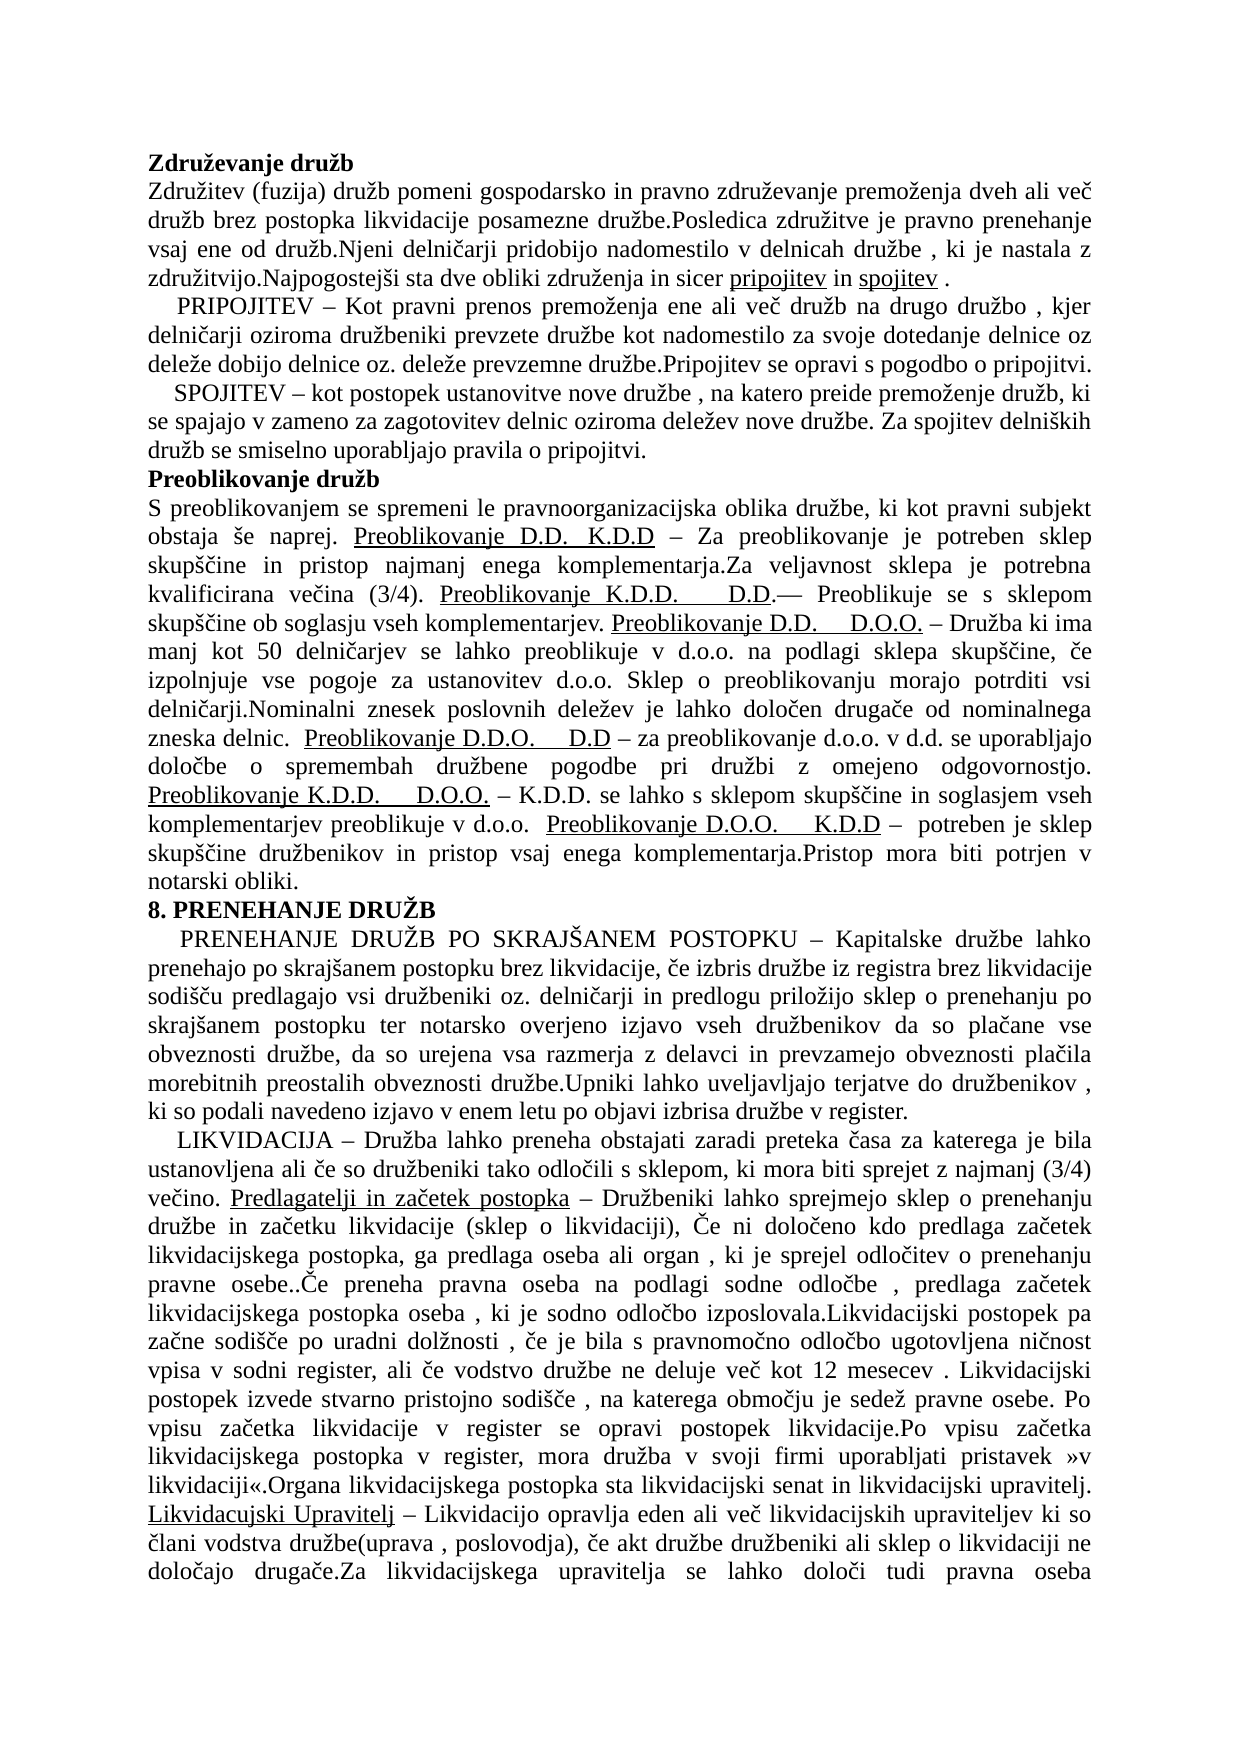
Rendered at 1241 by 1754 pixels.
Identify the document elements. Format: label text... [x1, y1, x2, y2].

text  PRENEHANJE DRUŽB PO SKRAJŠANEM POSTOPKU – Kapitalske družbe lahko prenehajo po skrajšanem postopku brez likvidacije, če izbris družbe iz registra brez likvidacije sodišču predlagajo vsi družbeniki oz. delničarji in predlogu priložijo sklep o prenehanju po skrajšanem postopku ter notarsko overjeno izjavo vseh družbenikov da so plačane vse obveznosti družbe, da so urejena vsa razmerja z delavci in prevzamejo obveznosti plačila morebitnih preostalih obveznosti družbe.Upniki lahko uveljavljajo terjatve do družbenikov , ki so podali navedeno izjavo v enem letu po objavi izbrisa družbe v register. [148, 924, 1093, 1125]
subtitle Združevanje družb [148, 148, 1093, 176]
text  LIKVIDACIJA – Družba lahko preneha obstajati zaradi preteka časa za katerega je bila ustanovljena ali če so družbeniki tako odločili s sklepom, ki mora biti sprejet z najmanj (3/4) večino. Predlagatelji in začetek postopka – Družbeniki lahko sprejmejo sklep o prenehanju družbe in začetku likvidacije (sklep o likvidaciji), Če ni določeno kdo predlaga začetek likvidacijskega postopka, ga predlaga oseba ali organ , ki je sprejel odločitev o prenehanju pravne osebe..Če preneha pravna oseba na podlagi sodne odločbe , predlaga začetek likvidacijskega postopka oseba , ki je sodno odločbo izposlovala.Likvidacijski postopek pa začne sodišče po uradni dolžnosti , če je bila s pravnomočno odločbo ugotovljena ničnost vpisa v sodni register, ali če vodstvo družbe ne deluje več kot 12 mesecev . Likvidacijski postopek izvede stvarno pristojno sodišče , na katerega območju je sedež pravne osebe. Po vpisu začetka likvidacije v register se opravi postopek likvidacije.Po vpisu začetka likvidacijskega postopka v register, mora družba v svoji firmi uporabljati pristavek »v likvidaciji«.Organa likvidacijskega postopka sta likvidacijski senat in likvidacijski upravitelj. Likvidacujski Upravitelj – Likvidacijo opravlja eden ali več likvidacijskih upraviteljev ki so člani vodstva družbe(uprava , poslovodja), če akt družbe družbeniki ali sklep o likvidaciji ne določajo drugače.Za likvidacijskega upravitelja se lahko določi tudi pravna oseba [148, 1125, 1093, 1585]
text 8. PRENEHANJE DRUŽB [148, 895, 1093, 924]
text S preoblikovanjem se spremeni le pravnoorganizacijska oblika družbe, ki kot pravni subjekt obstaja še naprej. Preoblikovanje D.D.K.D.D – Za preoblikovanje je potreben sklep skupščine in pristop najmanj enega komplementarja.Za veljavnost sklepa je potrebna kvalificirana večina (3/4). Preoblikovanje K.D.D.  D.D.— Preoblikuje se s sklepom skupščine ob soglasju vseh komplementarjev. Preoblikovanje D.D.  D.O.O. – Družba ki ima manj kot 50 delničarjev se lahko preoblikuje v d.o.o. na podlagi sklepa skupščine, če izpolnjuje vse pogoje za ustanovitev d.o.o. Sklep o preoblikovanju morajo potrditi vsi delničarji.Nominalni znesek poslovnih deležev je lahko določen drugače od nominalnega zneska delnic. Preoblikovanje D.D.O.  D.D – za preoblikovanje d.o.o. v d.d. se uporabljajo določbe o spremembah družbene pogodbe pri družbi z omejeno odgovornostjo. Preoblikovanje K.D.D.  D.O.O. – K.D.D. se lahko s sklepom skupščine in soglasjem vseh komplementarjev preoblikuje v d.o.o. Preoblikovanje D.O.O.  K.D.D – potreben je sklep skupščine družbenikov in pristop vsaj enega komplementarja.Pristop mora biti potrjen v notarski obliki. [148, 493, 1093, 895]
text Združitev (fuzija) družb pomeni gospodarsko in pravno združevanje premoženja dveh ali več družb brez postopka likvidacije posamezne družbe.Posledica združitve je pravno prenehanje vsaj ene od družb.Njeni delničarji pridobijo nadomestilo v delnicah družbe , ki je nastala z združitvijo.Najpogostejši sta dve obliki združenja in sicer pripojitev in spojitev . [148, 176, 1093, 291]
text  PRIPOJITEV – Kot pravni prenos premoženja ene ali več družb na drugo družbo , kjer delničarji oziroma družbeniki prevzete družbe kot nadomestilo za svoje dotedanje delnice oz deleže dobijo delnice oz. deleže prevzemne družbe.Pripojitev se opravi s pogodbo o pripojitvi.  SPOJITEV – kot postopek ustanovitve nove družbe , na katero preide premoženje družb, ki se spajajo v zameno za zagotovitev delnic oziroma deležev nove družbe. Za spojitev delniških družb se smiselno uporabljajo pravila o pripojitvi. [148, 291, 1093, 464]
subtitle Preoblikovanje družb [148, 464, 1093, 493]
